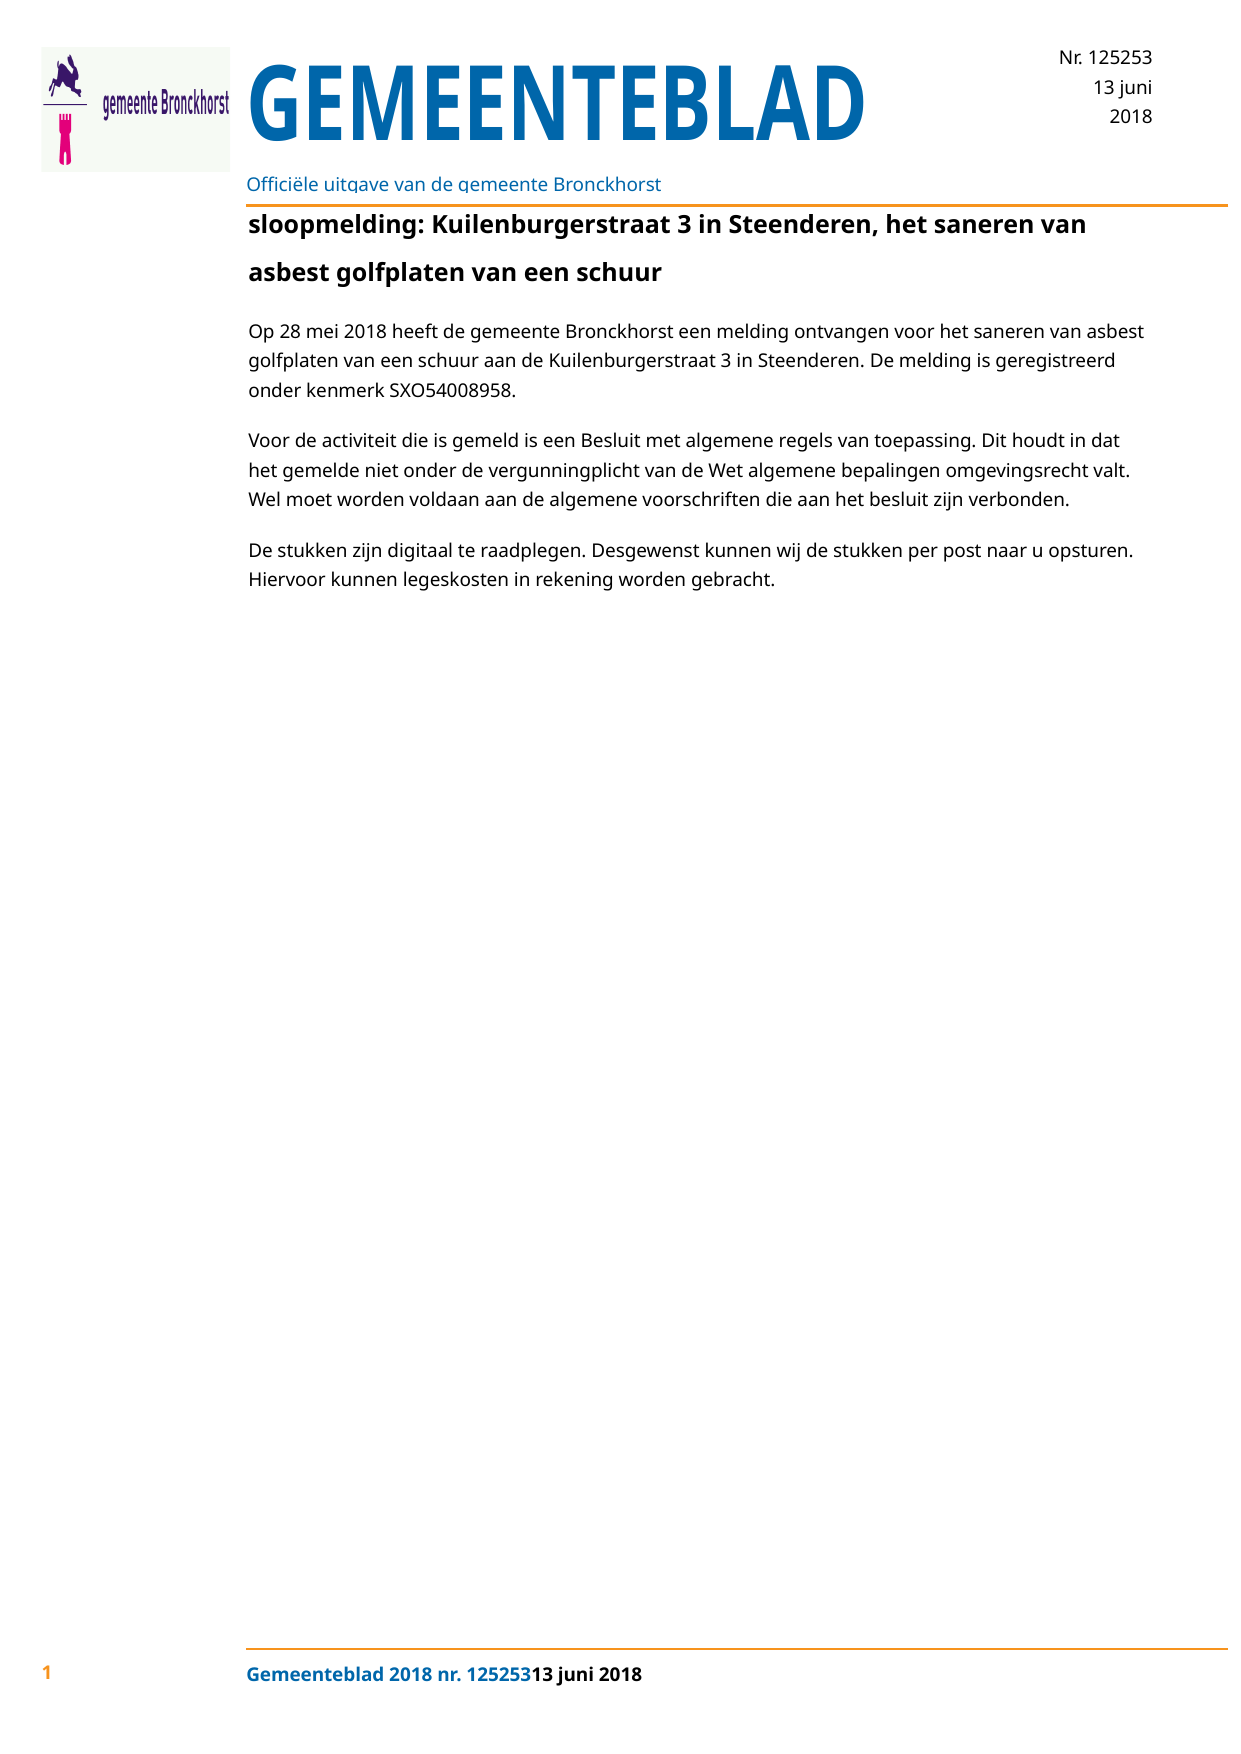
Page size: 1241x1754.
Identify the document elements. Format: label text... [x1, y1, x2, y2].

text Voor de activiteit die is gemeld is een Besluit met algemene regels van toepassing. Dit houdt in dat het gemelde niet onder de vergunningplicht van de Wet algemene bepalingen omgevingsrecht valt. Wel moet worden voldaan aan de algemene voorschriften die aan het besluit zijn verbonden. [248, 427, 1152, 512]
text De stukken zijn digitaal te raadplegen. Desgewenst kunnen wij de stukken per post naar u opsturen. Hiervoor kunnen legeskosten in rekening worden gebracht. [248, 537, 1152, 592]
text sloopmelding: Kuilenburgerstraat 3 in Steenderen, het saneren van asbest golfplaten van een schuur [248, 207, 1152, 288]
text Op 28 mei 2018 heeft de gemeente Bronckhorst een melding ontvangen voor het saneren van asbest golfplaten van een schuur aan de Kuilenburgerstraat 3 in Steenderen. De melding is geregistreerd onder kenmerk SXO54008958. [248, 318, 1152, 403]
picture [41, 47, 231, 172]
